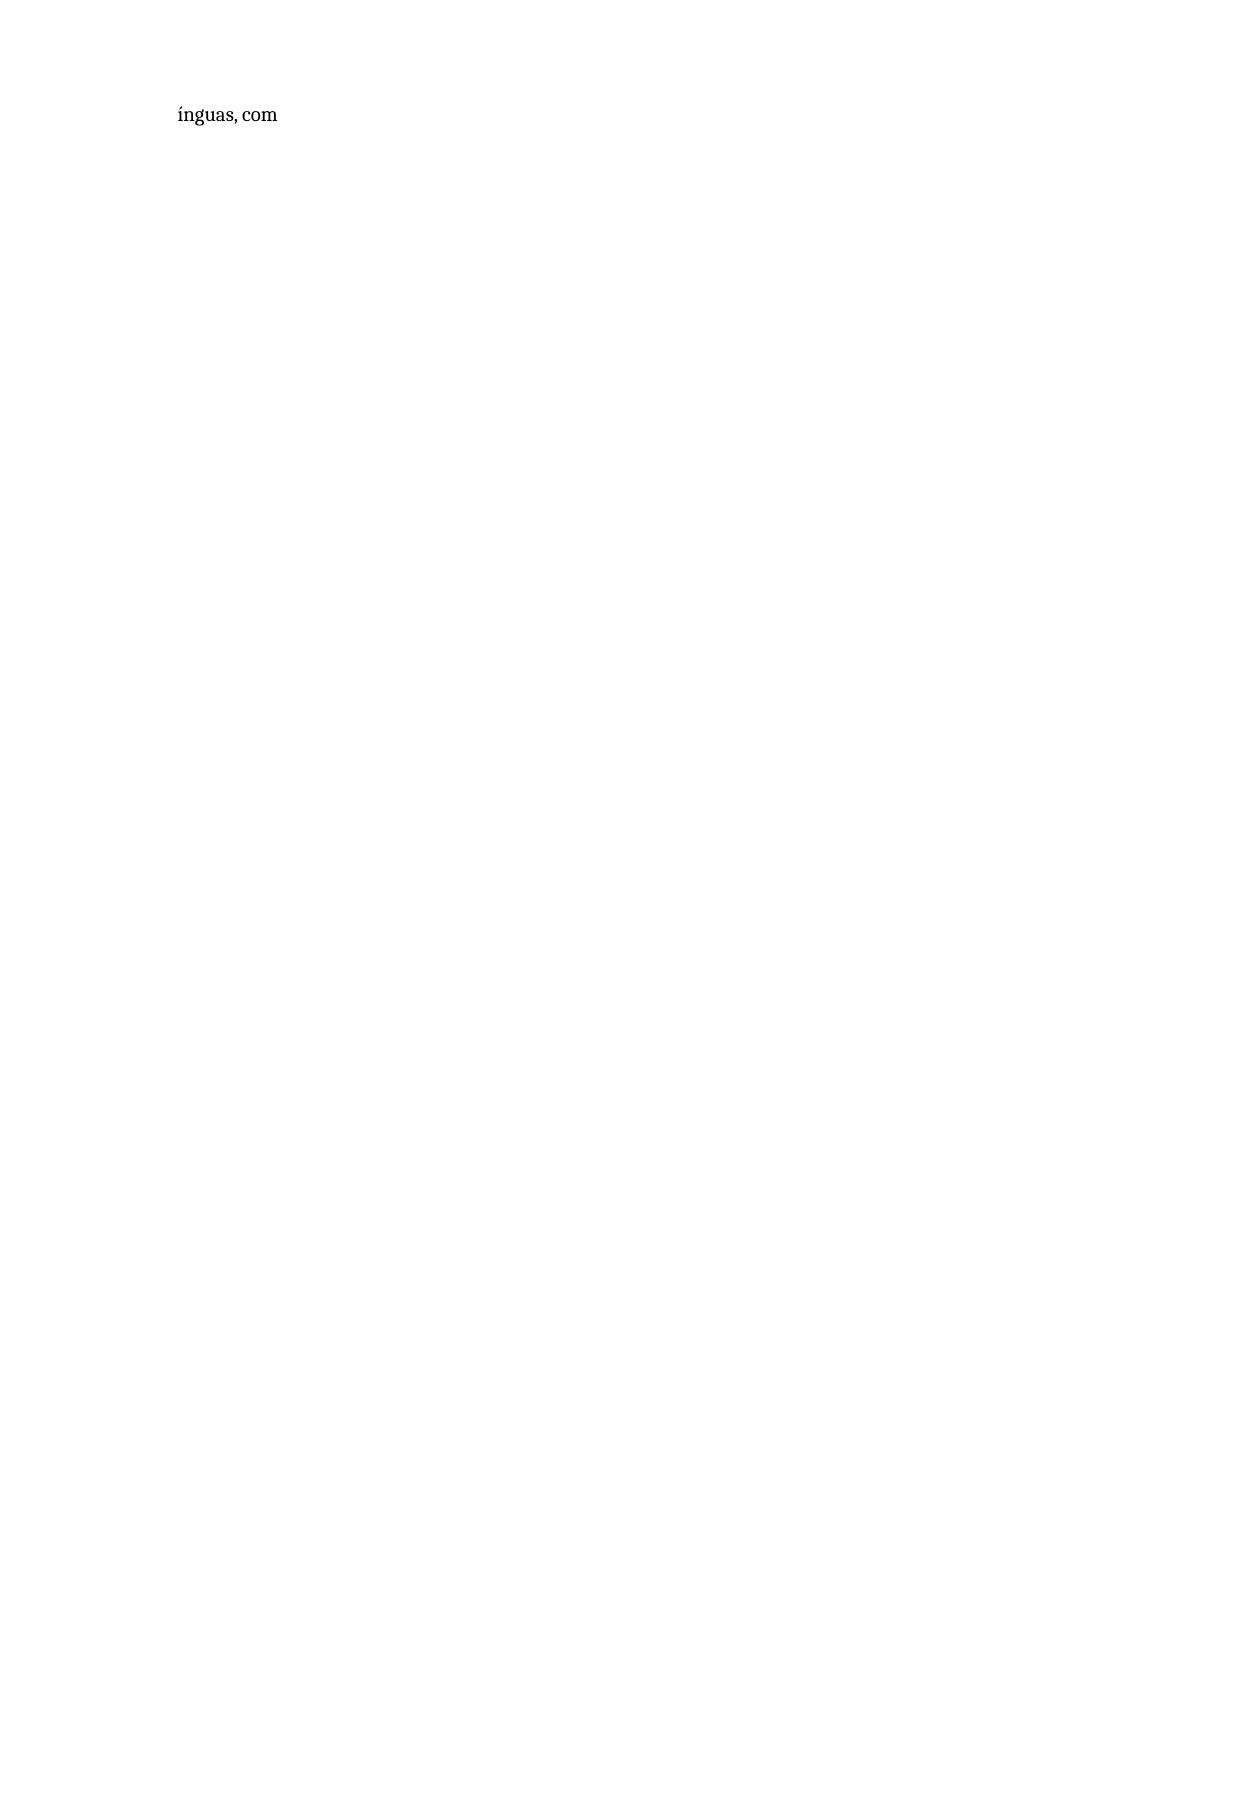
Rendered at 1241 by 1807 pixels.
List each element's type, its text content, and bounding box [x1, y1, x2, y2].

text ínguas, com [177, 102, 1062, 126]
